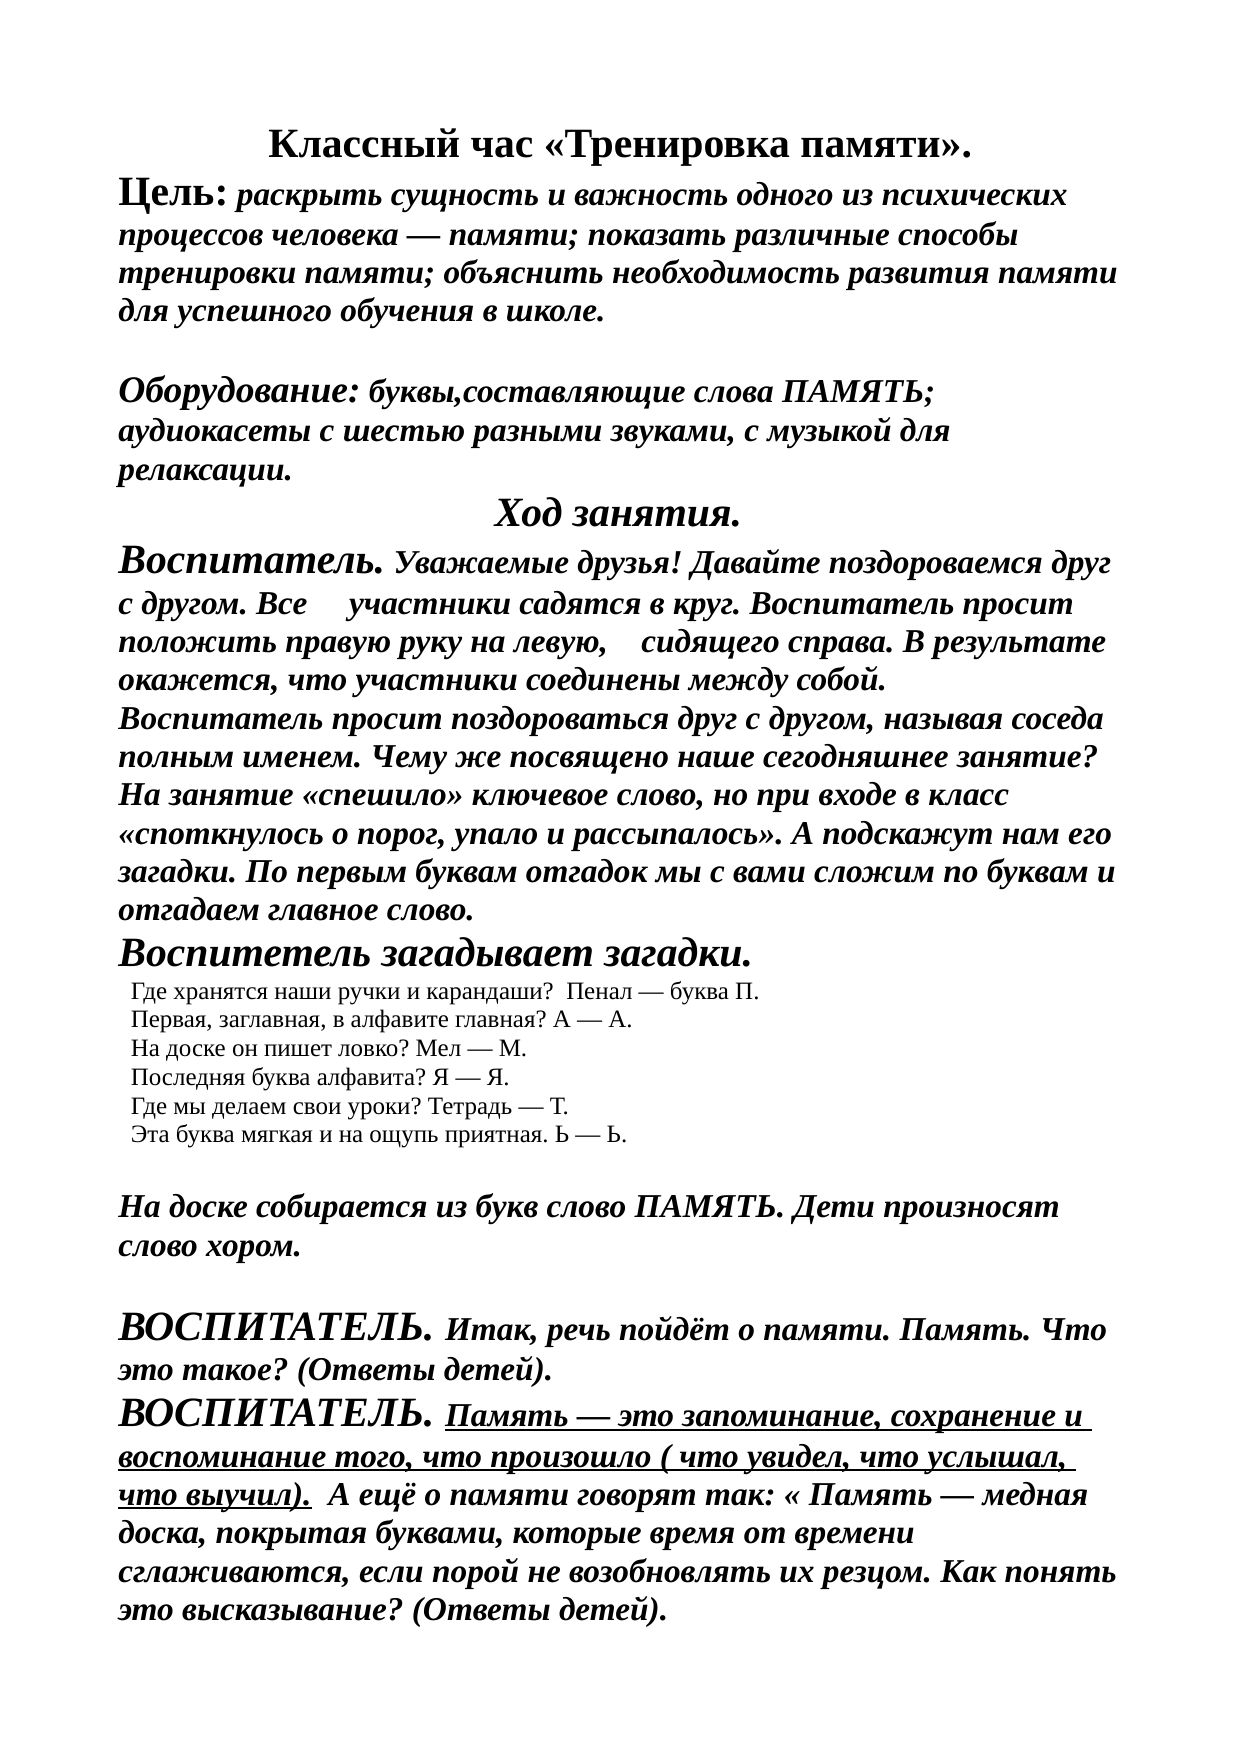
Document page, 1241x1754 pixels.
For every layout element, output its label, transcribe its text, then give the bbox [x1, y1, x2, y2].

text ВОСПИТАТЕЛЬ. Итак, речь пойдёт о памяти. Память. Что это такое? (Ответы детей). [118, 1302, 1122, 1388]
text Оборудование: буквы,составляющие слова ПАМЯТЬ; аудиокасеты с шестью разными звуками, с музыкой для релаксации. [118, 367, 1122, 487]
text Первая, заглавная, в алфавите главная? А — А. [118, 1004, 1122, 1033]
text На доске он пишет ловко? Мел — М. [118, 1033, 1122, 1062]
text Цель: раскрыть сущность и важность одного из психических процессов человека — памяти; показать различные способы тренировки памяти; объяснить необходимость развития памяти для успешного обучения в школе. [118, 166, 1122, 329]
text Воспитатель. Уважаемые друзья! Давайте поздороваемся друг с другом. Все участники садятся в круг. Воспитатель просит положить правую руку на левую, сидящего справа. В результате окажется, что участники соединены между собой. [118, 535, 1122, 698]
text ВОСПИТАТЕЛЬ. Память — это запоминание, сохранение и воспоминание того, что произошло ( что увидел, что услышал, что выучил). А ещё о памяти говорят так: « Память — медная доска, покрытая буквами, которые время от времени сглаживаются, если порой не возобновлять их резцом. Как понять это высказывание? (Ответы детей). [118, 1388, 1122, 1627]
text Где хранятся наши ручки и карандаши? Пенал — буква П. [118, 976, 1122, 1004]
text Воспитетель загадывает загадки. [118, 928, 1122, 976]
text Последняя буква алфавита? Я — Я. [118, 1062, 1122, 1091]
text Где мы делаем свои уроки? Тетрадь — Т. [118, 1091, 1122, 1119]
text Эта буква мягкая и на ощупь приятная. Ь — Ь. [118, 1119, 1122, 1148]
text Воспитатель просит поздороваться друг с другом, называя соседа полным именем. Чему же посвящено наше сегодняшнее занятие? На занятие «спешило» ключевое слово, но при входе в класс «споткнулось о порог, упало и рассыпалось». А подскажут нам его загадки. По первым буквам отгадок мы с вами сложим по буквам и отгадаем главное слово. [118, 698, 1122, 928]
text На доске собирается из букв слово ПАМЯТЬ. Дети произносят слово хором. [118, 1187, 1122, 1263]
text Ход занятия. [118, 487, 1122, 535]
text Классный час «Тренировка памяти». [118, 118, 1122, 166]
